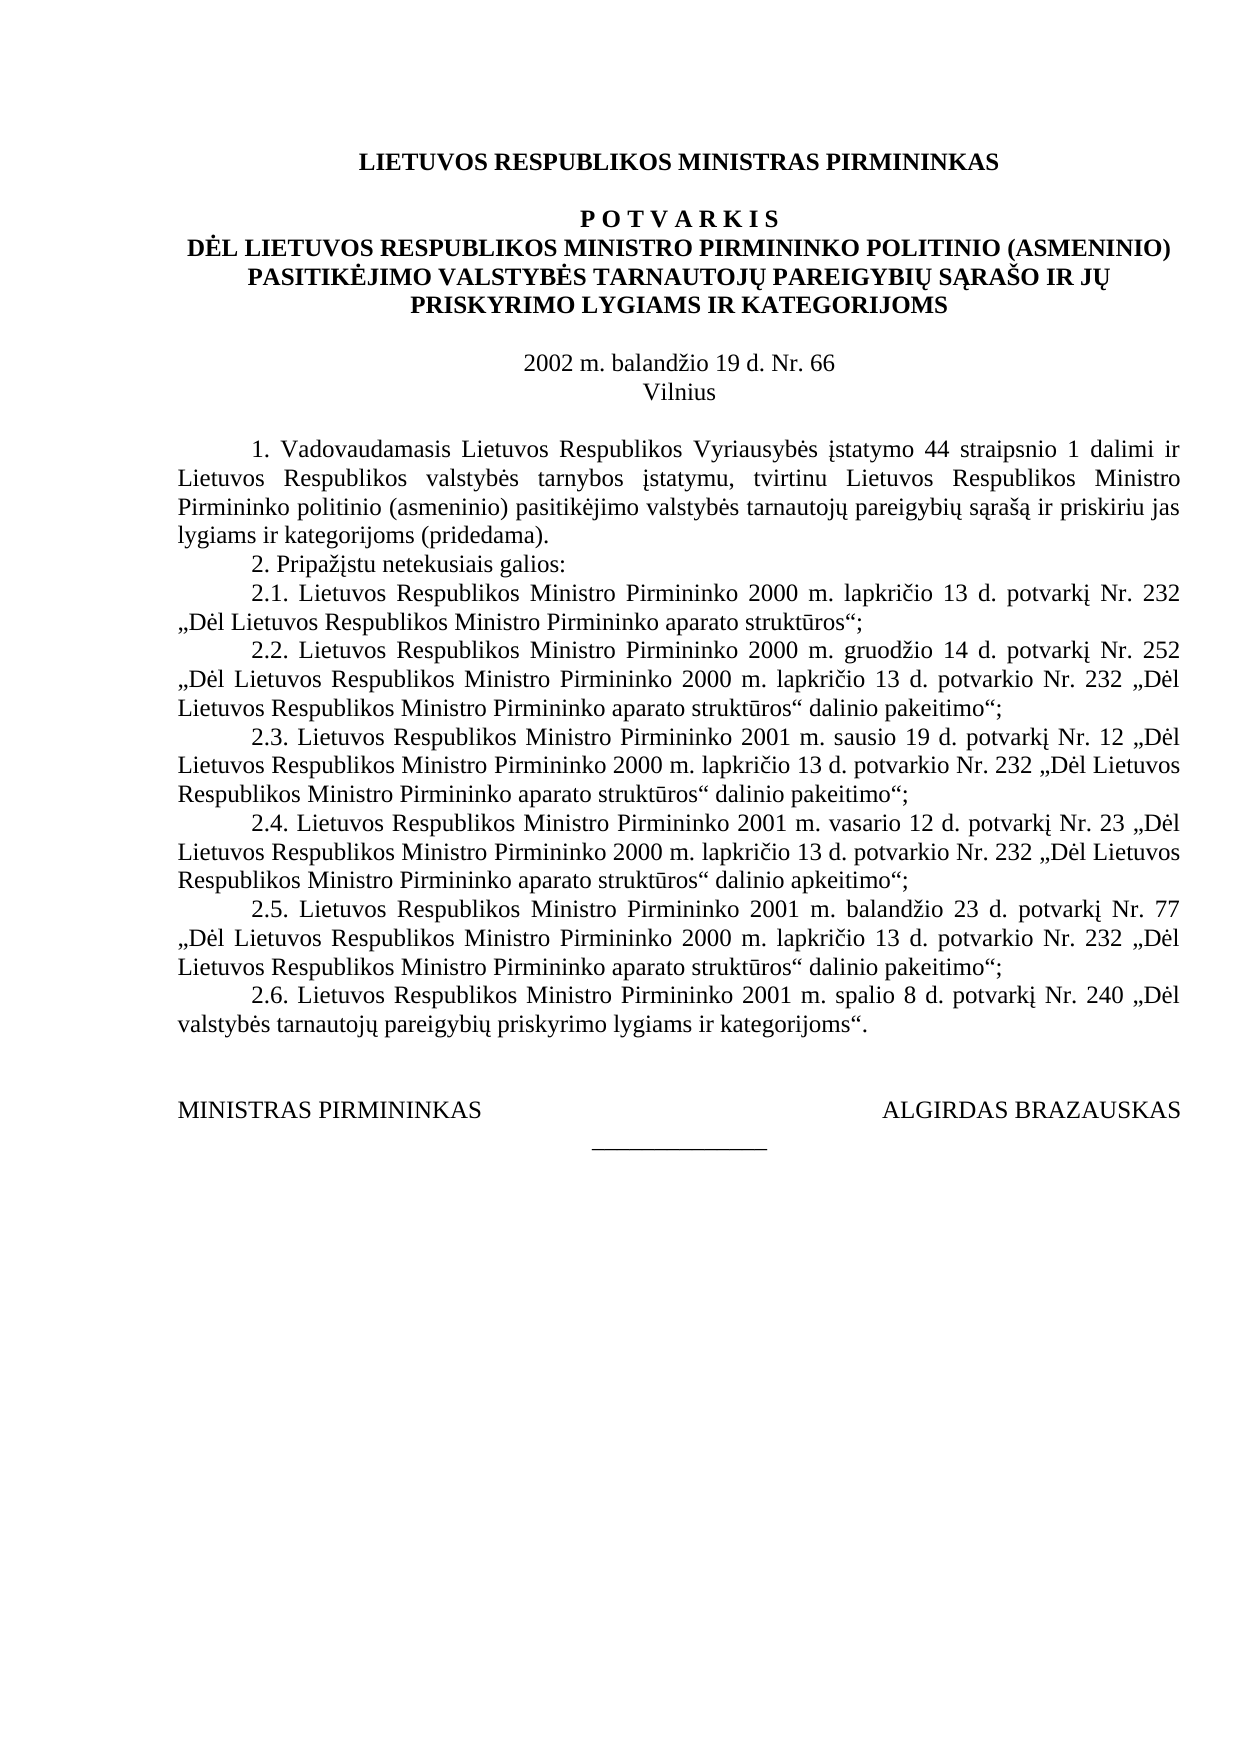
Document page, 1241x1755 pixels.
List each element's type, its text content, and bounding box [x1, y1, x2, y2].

text DĖL LIETUVOS RESPUBLIKOS MINISTRO PIRMININKO POLITINIO (ASMENINIO) PASITIKĖJIMO VALSTYBĖS TARNAUTOJŲ PAREIGYBIŲ SĄRAŠO IR JŲ PRISKYRIMO LYGIAMS IR KATEGORIJOMS [177, 233, 1181, 319]
text 2002 m. balandžio 19 d. Nr. 66 [177, 348, 1181, 377]
text 2.6. Lietuvos Respublikos Ministro Pirmininko 2001 m. spalio 8 d. potvarkį Nr. 240 „Dėl valstybės tarnautojų pareigybių priskyrimo lygiams ir kategorijoms“. [177, 981, 1181, 1038]
text 2.2. Lietuvos Respublikos Ministro Pirmininko 2000 m. gruodžio 14 d. potvarkį Nr. 252 „Dėl Lietuvos Respublikos Ministro Pirmininko 2000 m. lapkričio 13 d. potvarkio Nr. 232 „Dėl Lietuvos Respublikos Ministro Pirmininko aparato struktūros“ dalinio pakeitimo“; [177, 636, 1181, 722]
text 2.3. Lietuvos Respublikos Ministro Pirmininko 2001 m. sausio 19 d. potvarkį Nr. 12 „Dėl Lietuvos Respublikos Ministro Pirmininko 2000 m. lapkričio 13 d. potvarkio Nr. 232 „Dėl Lietuvos Respublikos Ministro Pirmininko aparato struktūros“ dalinio pakeitimo“; [177, 722, 1181, 808]
text P O T V A R K I S [177, 204, 1181, 233]
text Ministras Pirmininkas Algirdas Brazauskas [177, 1096, 1181, 1124]
text 2.1. Lietuvos Respublikos Ministro Pirmininko 2000 m. lapkričio 13 d. potvarkį Nr. 232 „Dėl Lietuvos Respublikos Ministro Pirmininko aparato struktūros“; [177, 578, 1181, 636]
text ______________ [177, 1124, 1181, 1153]
text LIETUVOS RESPUBLIKOS MINISTRAS PIRMININKAS [177, 147, 1181, 176]
text 1. Vadovaudamasis Lietuvos Respublikos Vyriausybės įstatymo 44 straipsnio 1 dalimi ir Lietuvos Respublikos valstybės tarnybos įstatymu, tvirtinu Lietuvos Respublikos Ministro Pirmininko politinio (asmeninio) pasitikėjimo valstybės tarnautojų pareigybių sąrašą ir priskiriu jas lygiams ir kategorijoms (pridedama). [177, 434, 1181, 549]
text 2.4. Lietuvos Respublikos Ministro Pirmininko 2001 m. vasario 12 d. potvarkį Nr. 23 „Dėl Lietuvos Respublikos Ministro Pirmininko 2000 m. lapkričio 13 d. potvarkio Nr. 232 „Dėl Lietuvos Respublikos Ministro Pirmininko aparato struktūros“ dalinio apkeitimo“; [177, 808, 1181, 894]
text 2.5. Lietuvos Respublikos Ministro Pirmininko 2001 m. balandžio 23 d. potvarkį Nr. 77 „Dėl Lietuvos Respublikos Ministro Pirmininko 2000 m. lapkričio 13 d. potvarkio Nr. 232 „Dėl Lietuvos Respublikos Ministro Pirmininko aparato struktūros“ dalinio pakeitimo“; [177, 894, 1181, 981]
text Vilnius [177, 377, 1181, 406]
text 2. Pripažįstu netekusiais galios: [177, 549, 1181, 578]
